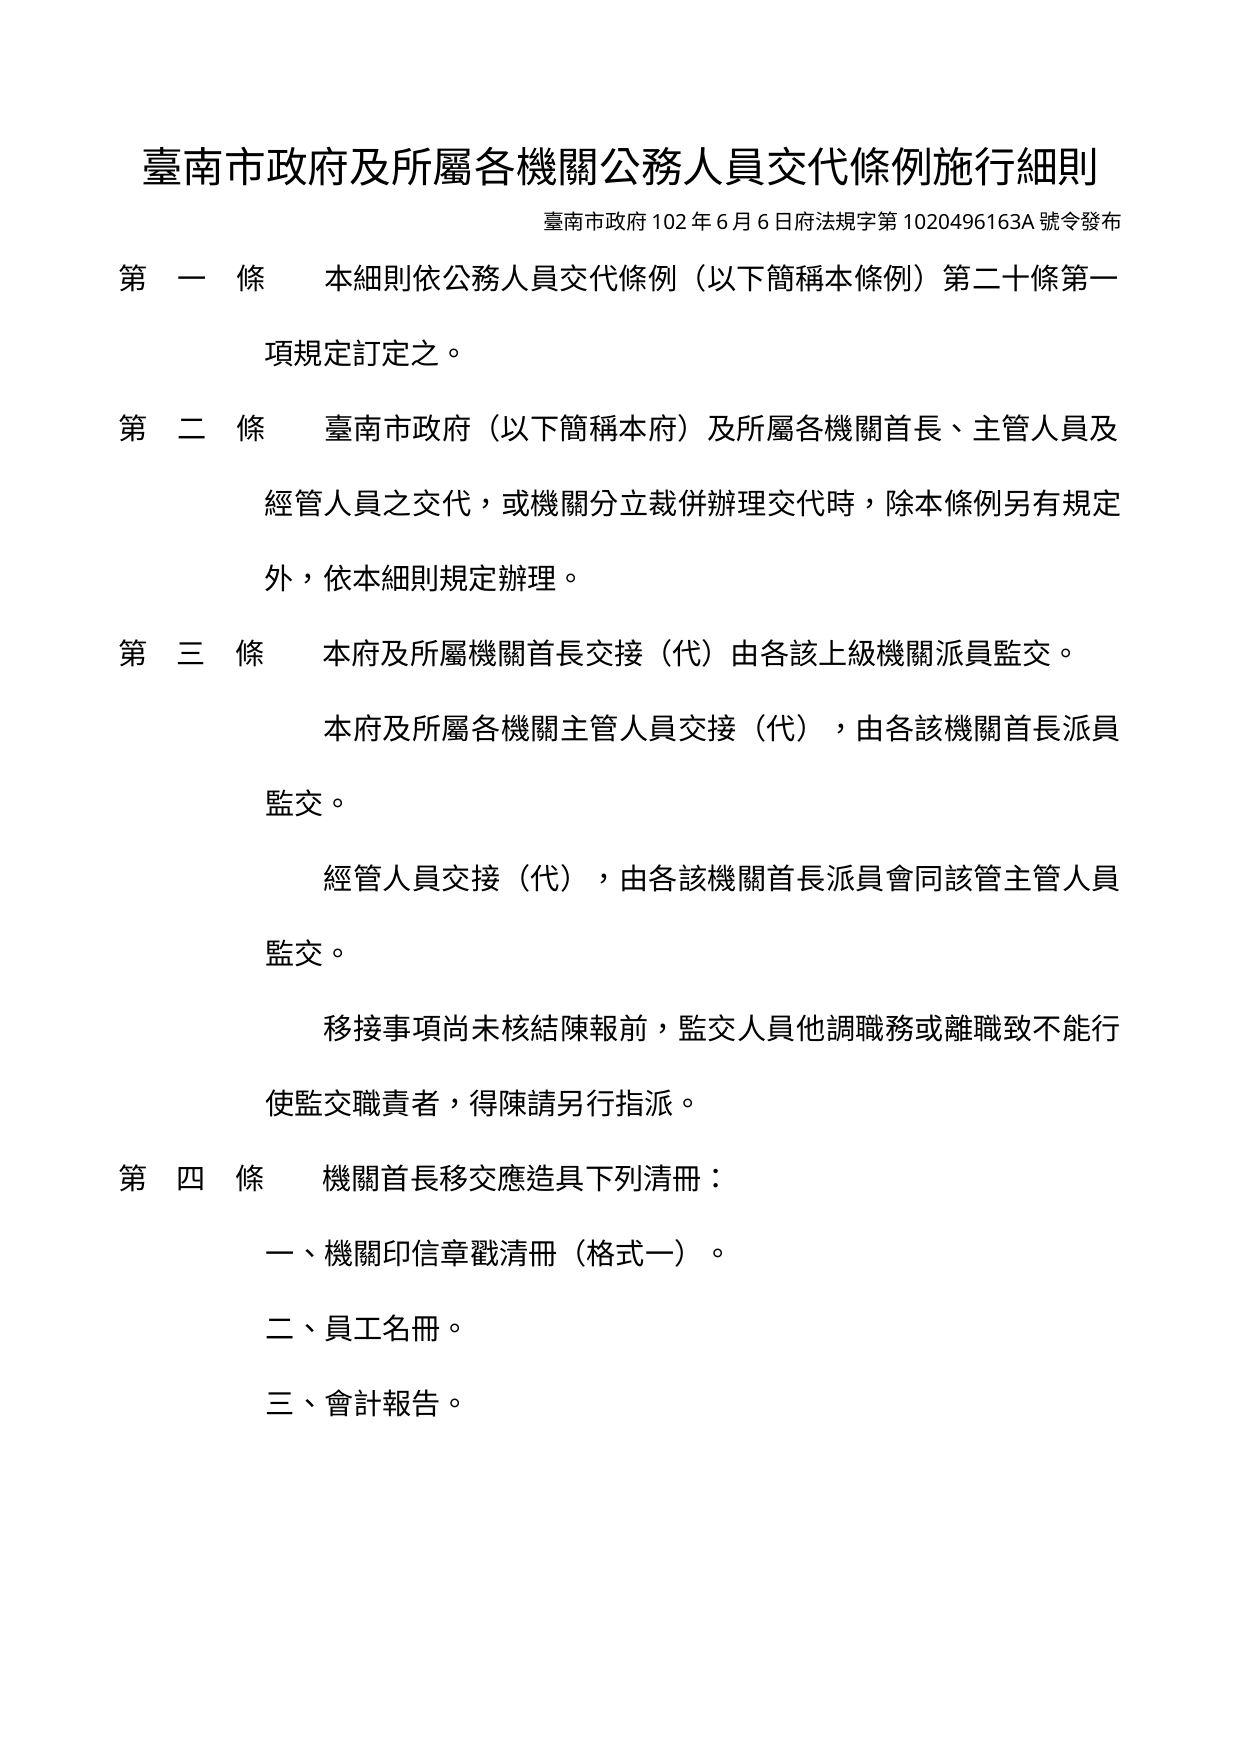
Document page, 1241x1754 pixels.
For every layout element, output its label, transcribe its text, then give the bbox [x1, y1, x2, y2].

text 本府及所屬各機關主管人員交接（代），由各該機關首長派員監交。 [265, 689, 1122, 839]
text 臺南市政府及所屬各機關公務人員交代條例施行細則 [118, 127, 1122, 202]
text 第 一 條 本細則依公務人員交代條例（以下簡稱本條例）第二十條第一項規定訂定之。 [118, 239, 1122, 389]
text 第 三 條 本府及所屬機關首長交接（代）由各該上級機關派員監交。 [118, 614, 1122, 689]
text 第 二 條 臺南市政府（以下簡稱本府）及所屬各機關首長、主管人員及經管人員之交代，或機關分立裁併辦理交代時，除本條例另有規定外，依本細則規定辦理。 [118, 389, 1122, 614]
text 經管人員交接（代），由各該機關首長派員會同該管主管人員監交。 [265, 839, 1122, 989]
text 三、會計報告。 [266, 1364, 1122, 1439]
text 一、機關印信章戳清冊（格式一）。 [266, 1214, 1122, 1289]
text 二、員工名冊。 [266, 1289, 1122, 1364]
text 移接事項尚未核結陳報前，監交人員他調職務或離職致不能行使監交職責者，得陳請另行指派。 [265, 989, 1122, 1139]
text 第 四 條 機關首長移交應造具下列清冊： [118, 1139, 1122, 1214]
text 臺南市政府102年6月6日府法規字第1020496163A號令發布 [118, 202, 1122, 239]
